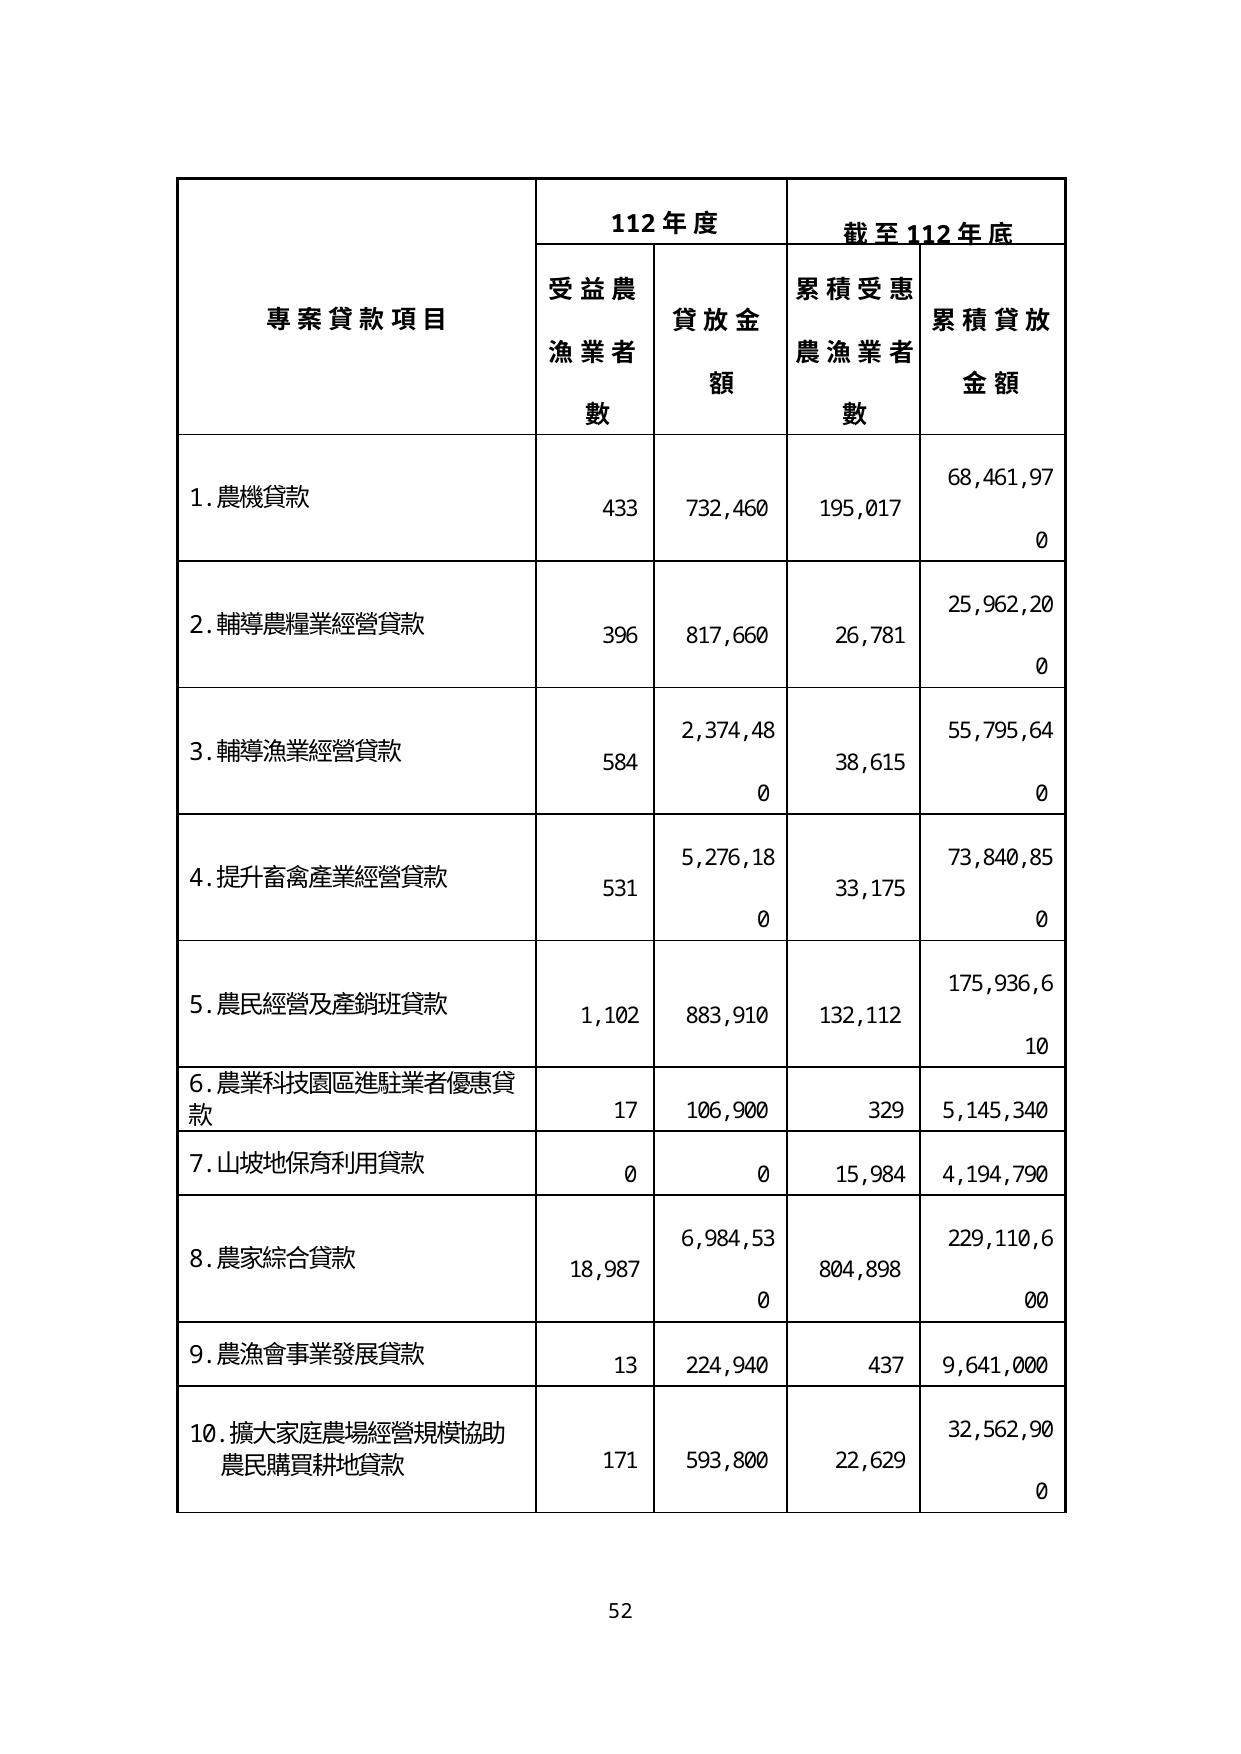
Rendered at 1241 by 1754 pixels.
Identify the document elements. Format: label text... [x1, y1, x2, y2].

table_cell 171 [537, 1387, 653, 1512]
table_cell 0 [655, 1132, 786, 1194]
table_cell 6,984,530 [655, 1196, 786, 1321]
table_cell 732,460 [655, 435, 786, 560]
table_cell 9.農漁會事業發展貸款 [179, 1323, 535, 1385]
table_cell 2,374,480 [655, 688, 786, 813]
table_cell 2.輔導農糧業經營貸款 [179, 562, 535, 687]
table_cell 累積受惠 農漁業者數 [788, 245, 919, 433]
table_cell 433 [537, 435, 653, 560]
table_cell 1.農機貸款 [179, 435, 535, 560]
table_cell 396 [537, 562, 653, 687]
table_cell 224,940 [655, 1323, 786, 1385]
table_cell 132,112 [788, 941, 919, 1066]
table_header 專案貸款項目 [179, 180, 535, 433]
table_cell 593,800 [655, 1387, 786, 1512]
table_cell 229,110,600 [921, 1196, 1064, 1321]
table_cell 1,102 [537, 941, 653, 1066]
table_cell 817,660 [655, 562, 786, 687]
table_cell 329 [788, 1068, 919, 1130]
table_cell 受益農 漁業者數 [537, 245, 653, 433]
table_cell 7.山坡地保育利用貸款 [179, 1132, 535, 1194]
table_cell 0 [537, 1132, 653, 1194]
table_cell 15,984 [788, 1132, 919, 1194]
table_cell 5,145,340 [921, 1068, 1064, 1130]
table_cell 22,629 [788, 1387, 919, 1512]
table_cell 5,276,180 [655, 815, 786, 940]
table_cell 4.提升畜禽產業經營貸款 [179, 815, 535, 940]
table_cell 17 [537, 1068, 653, 1130]
table_cell 437 [788, 1323, 919, 1385]
table_cell 195,017 [788, 435, 919, 560]
table_cell 13 [537, 1323, 653, 1385]
table_cell 26,781 [788, 562, 919, 687]
table_cell 4,194,790 [921, 1132, 1064, 1194]
table_cell 10.擴大家庭農場經營規模協助農民購買耕地貸款 [179, 1387, 535, 1512]
table_cell 3.輔導漁業經營貸款 [179, 688, 535, 813]
table_header 截至112年底 [788, 180, 1064, 243]
table_header 112年度 [537, 180, 786, 243]
table_cell 38,615 [788, 688, 919, 813]
table_cell 8.農家綜合貸款 [179, 1196, 535, 1321]
table_cell 5.農民經營及產銷班貸款 [179, 941, 535, 1066]
table_cell 55,795,640 [921, 688, 1064, 813]
table_cell 175,936,610 [921, 941, 1064, 1066]
table_cell 32,562,900 [921, 1387, 1064, 1512]
table_cell 18,987 [537, 1196, 653, 1321]
table_cell 68,461,970 [921, 435, 1064, 560]
table_cell 33,175 [788, 815, 919, 940]
table_cell 883,910 [655, 941, 786, 1066]
table_cell 584 [537, 688, 653, 813]
table_cell 106,900 [655, 1068, 786, 1130]
table_cell 73,840,850 [921, 815, 1064, 940]
table_cell 貸放金額 [655, 245, 786, 433]
table_cell 531 [537, 815, 653, 940]
table_cell 25,962,200 [921, 562, 1064, 687]
table_cell 累積貸放 金額 [921, 245, 1064, 433]
table_cell 804,898 [788, 1196, 919, 1321]
table_cell 9,641,000 [921, 1323, 1064, 1385]
table_cell 6.農業科技園區進駐業者優惠貸款 [179, 1068, 535, 1130]
